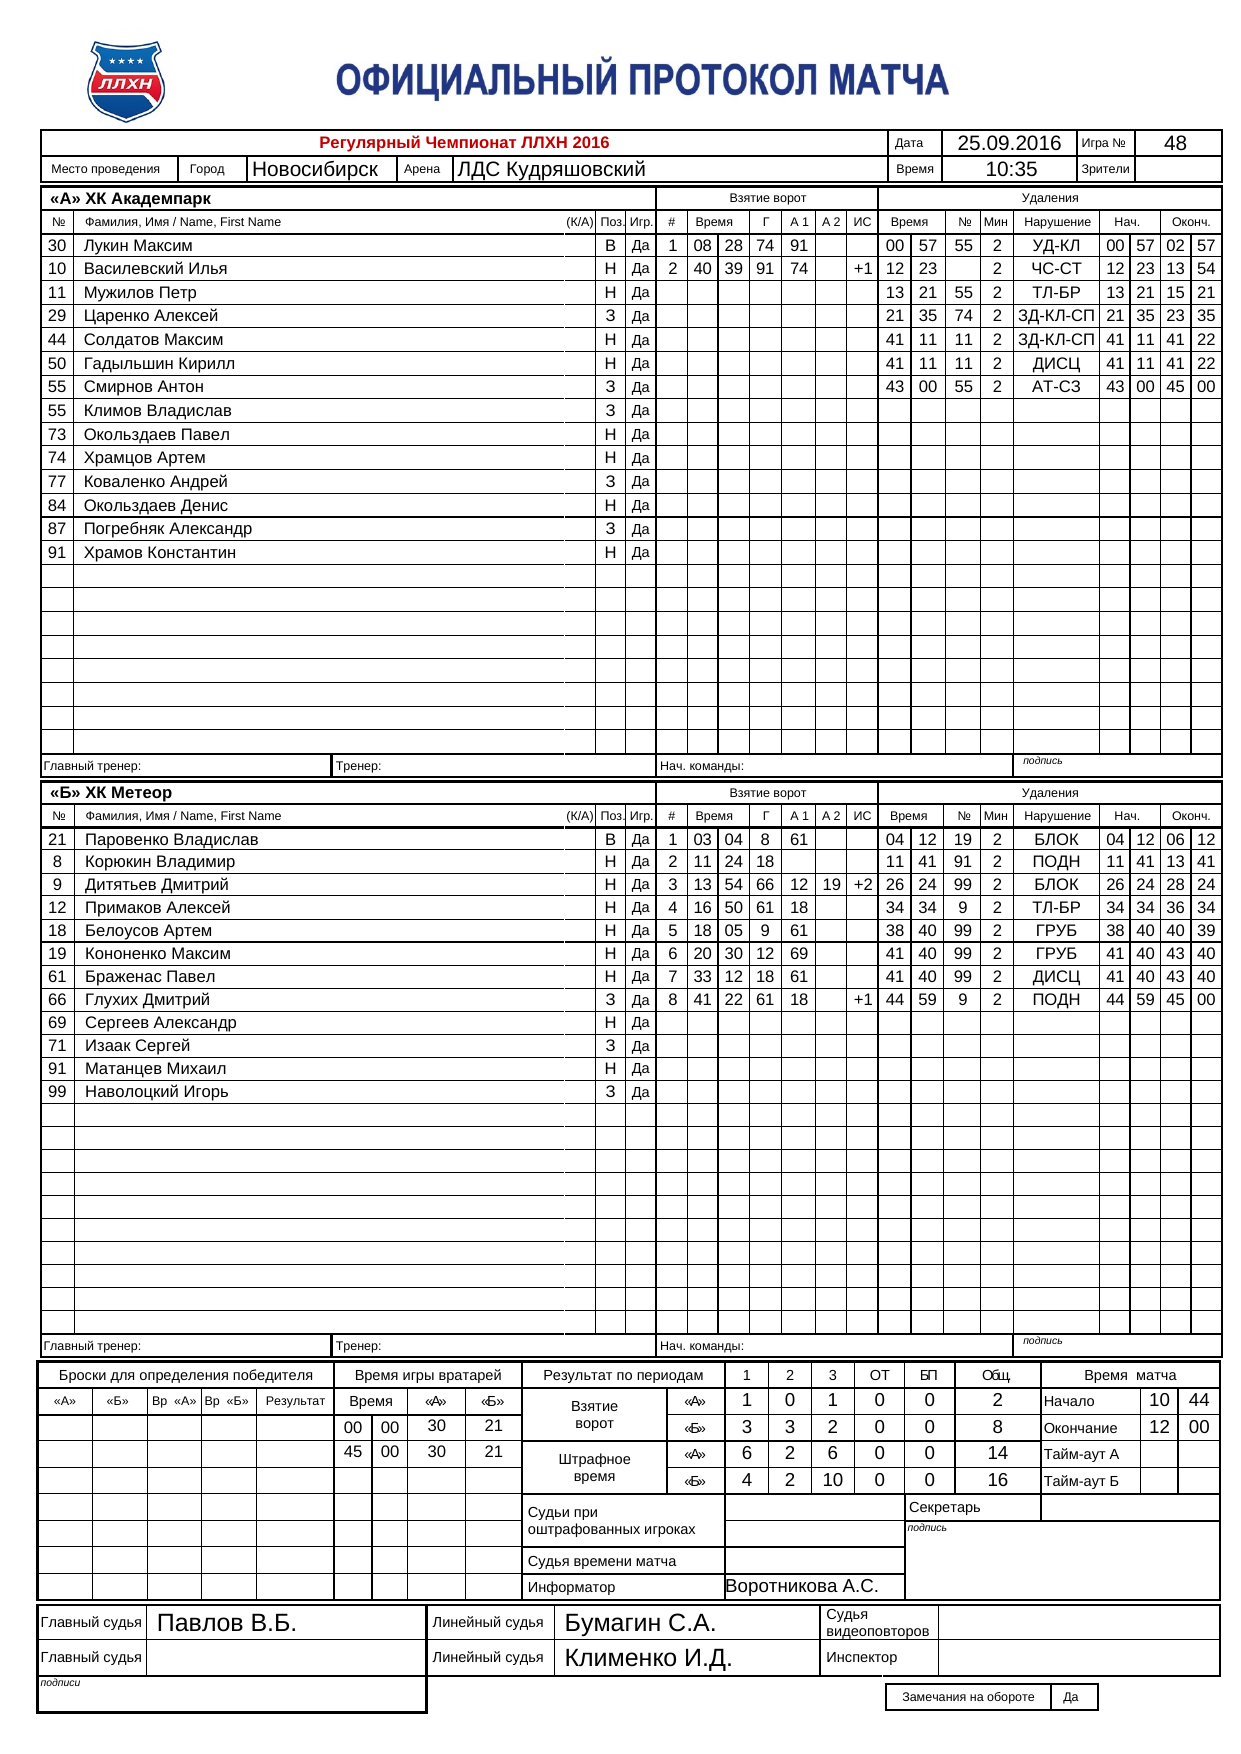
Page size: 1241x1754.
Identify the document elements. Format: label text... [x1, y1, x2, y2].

table_cell [657, 423, 687, 445]
table_cell [816, 1081, 846, 1103]
table_cell [912, 1242, 943, 1264]
table_cell [750, 707, 781, 729]
table_cell 40 [912, 943, 943, 964]
table_cell Да [626, 1035, 655, 1057]
table_cell [1192, 1196, 1221, 1218]
table_cell З [596, 470, 625, 493]
table_cell [816, 1196, 846, 1218]
table_cell [912, 588, 945, 611]
table_cell Линейный судья [428, 1640, 554, 1675]
table_cell 05 [719, 920, 749, 941]
table_cell Да [626, 518, 655, 540]
table_cell [202, 1521, 256, 1546]
table_cell [1100, 1127, 1129, 1149]
table_cell Фамилия, Имя / Name, First Name [74, 211, 565, 233]
table_cell [657, 1150, 687, 1172]
table_cell ПОДН [1014, 989, 1099, 1011]
table_cell [565, 966, 595, 987]
table_cell 04 [879, 829, 910, 849]
table_cell [596, 1219, 625, 1241]
table_cell [657, 1012, 687, 1033]
table_cell [981, 1288, 1013, 1310]
table_cell [719, 1058, 749, 1079]
table_cell [816, 636, 846, 658]
table_cell 7 [657, 966, 687, 987]
table_cell «Б» [668, 1468, 724, 1493]
table_cell [148, 1547, 201, 1573]
table_header Замечания на обороте [887, 1685, 1050, 1709]
table_cell [981, 446, 1013, 469]
table_cell Мин [981, 805, 1013, 826]
table_cell [847, 352, 877, 374]
table_cell [1141, 1468, 1177, 1493]
table_cell [1014, 1173, 1099, 1195]
table_cell 38 [1100, 920, 1129, 941]
table_cell Наволоцкий Игорь [75, 1081, 564, 1103]
table_cell 41 [1100, 352, 1129, 374]
table_cell [782, 1265, 815, 1287]
table_cell [750, 494, 781, 516]
table_cell 2 [981, 874, 1013, 895]
table_cell 8 [956, 1415, 1040, 1440]
table_cell Тренер: [333, 1335, 655, 1356]
table_cell Да [626, 896, 655, 918]
table_cell [1014, 1081, 1099, 1103]
table_cell 11 [912, 328, 945, 351]
table_cell Да [626, 470, 655, 493]
table_cell [981, 1196, 1013, 1218]
table_cell [847, 1150, 877, 1172]
table_cell [816, 1035, 846, 1057]
table_cell Главный судья [39, 1640, 146, 1675]
table_cell [719, 707, 749, 729]
table_cell Взятие ворот [523, 1389, 666, 1440]
table_cell [1161, 541, 1190, 564]
table_cell [75, 1219, 564, 1241]
table_cell [912, 541, 945, 564]
table_cell [981, 636, 1013, 658]
table_cell [847, 659, 877, 682]
table_cell [981, 730, 1013, 753]
table_cell Время [335, 1389, 407, 1413]
table_cell [39, 1468, 92, 1493]
table_cell Да [626, 1081, 655, 1103]
table_cell [148, 1574, 201, 1599]
table_cell [750, 1104, 781, 1126]
table_cell 23 [912, 257, 945, 280]
table_cell [148, 1494, 201, 1520]
table_cell 91 [42, 1058, 74, 1079]
table_cell [750, 683, 781, 706]
table_cell [750, 1219, 781, 1241]
table_cell [74, 707, 564, 729]
table_cell [657, 1311, 687, 1333]
table_cell 35 [1131, 305, 1160, 327]
table_cell Вр «Б» [202, 1389, 256, 1413]
table_cell [944, 1219, 980, 1241]
table_cell [565, 1173, 595, 1195]
table_cell [565, 281, 595, 303]
table_cell 61 [782, 966, 815, 987]
table_cell 91 [42, 541, 73, 564]
table_cell [847, 565, 877, 587]
table_cell Да [626, 305, 655, 327]
table_cell [466, 1468, 521, 1493]
table_cell 0 [905, 1415, 954, 1440]
table_cell [565, 636, 595, 658]
table_cell [750, 423, 781, 445]
table_cell 8 [657, 989, 687, 1011]
table_cell [688, 565, 717, 587]
table_cell Да [626, 281, 655, 303]
table_cell [879, 1265, 910, 1287]
table_cell [596, 659, 625, 682]
table_cell 2 [812, 1415, 854, 1440]
table_cell Инспектор [821, 1640, 938, 1675]
table_cell 16 [956, 1468, 1040, 1493]
table_cell [626, 1127, 655, 1149]
table_cell подписи [39, 1677, 425, 1711]
table_cell 84 [42, 494, 73, 516]
table_cell [1100, 636, 1129, 658]
table_cell [688, 1035, 717, 1057]
table_cell [1192, 1035, 1221, 1057]
table_cell [847, 1311, 877, 1333]
table_cell [1100, 1242, 1129, 1264]
table_cell [879, 541, 910, 564]
table_cell [1100, 730, 1129, 753]
table_cell Арена [398, 157, 452, 181]
table_cell Царенко Алексей [74, 305, 564, 327]
table_cell [1192, 707, 1221, 729]
table_cell 9 [944, 989, 980, 1011]
table_cell [847, 399, 877, 422]
table_cell [750, 1058, 781, 1079]
table_cell В [596, 235, 625, 256]
table_cell А 1 [782, 805, 815, 826]
table_cell [688, 588, 717, 611]
table_cell [750, 1081, 781, 1103]
table_cell [42, 636, 73, 658]
table_header Регулярный Чемпионат ЛЛХН 2016 [42, 131, 887, 155]
table_cell [565, 874, 595, 895]
table_cell [1014, 588, 1099, 611]
table_cell 54 [1192, 257, 1221, 280]
table_cell [626, 1288, 655, 1310]
table_cell [782, 683, 815, 706]
table_cell 24 [719, 850, 749, 872]
table_cell 9 [750, 920, 781, 941]
table_cell 40 [912, 966, 943, 987]
table_cell [1179, 1441, 1219, 1467]
table_cell [1014, 1035, 1099, 1057]
table_cell [42, 730, 73, 753]
table_cell [981, 399, 1013, 422]
table_cell [626, 1219, 655, 1241]
table_cell [816, 612, 846, 634]
table_cell [816, 989, 846, 1011]
table_cell 43 [1100, 376, 1129, 398]
table_cell [626, 683, 655, 706]
table_cell [93, 1547, 147, 1573]
table_cell [847, 1104, 877, 1126]
table_cell БЛОК [1014, 874, 1099, 895]
table_cell [202, 1574, 256, 1599]
table_cell З [596, 1035, 625, 1057]
table_cell [912, 1150, 943, 1172]
table_cell 2 [981, 281, 1013, 303]
table_cell [847, 470, 877, 493]
table_cell [626, 1196, 655, 1218]
table_cell [565, 850, 595, 872]
table_cell 61 [782, 920, 815, 941]
table_cell [626, 1173, 655, 1195]
table_cell 11 [912, 352, 945, 374]
table_cell [719, 518, 749, 540]
table_cell Поз. [596, 211, 625, 233]
table_cell [782, 376, 815, 398]
table_cell [93, 1574, 147, 1599]
table_cell [939, 1640, 1219, 1675]
table_cell [626, 1104, 655, 1126]
table_cell [816, 281, 846, 303]
table_cell [657, 565, 687, 587]
table_cell [1100, 446, 1129, 469]
table_cell [1100, 399, 1129, 422]
table_cell 66 [42, 989, 74, 1011]
table_cell Главный тренер: [42, 1335, 330, 1356]
table_cell [1161, 1196, 1190, 1218]
table_cell ЛДС Кудряшовский [454, 157, 887, 181]
table_cell [726, 1548, 904, 1573]
table_cell № [946, 211, 980, 233]
table_cell 12 [1192, 829, 1221, 849]
table_cell Да [626, 235, 655, 256]
table_cell [565, 470, 595, 493]
table_cell Храмов Константин [74, 541, 564, 564]
table_cell [816, 1265, 846, 1287]
table_cell Нач. команды: [657, 755, 1012, 776]
table_cell 44 [879, 989, 910, 1011]
table_cell Штрафное время [523, 1442, 666, 1493]
table_cell 21 [42, 829, 74, 849]
table_cell [847, 1288, 877, 1310]
table_cell [879, 588, 910, 611]
table_cell [1131, 1035, 1160, 1057]
table_cell [912, 1219, 943, 1241]
table_cell [657, 1196, 687, 1218]
table_header 48 [1136, 131, 1221, 155]
table_cell [816, 659, 846, 682]
table_cell 26 [879, 874, 910, 895]
table_header Удаления [879, 188, 1221, 209]
table_cell [719, 1173, 749, 1195]
table_cell [1014, 659, 1099, 682]
table_cell [408, 1574, 465, 1599]
table_cell № [944, 805, 980, 826]
table_cell [1100, 518, 1129, 540]
table_cell [1192, 659, 1221, 682]
table_cell ЗД-КЛ-СП [1014, 328, 1099, 351]
table_cell Н [596, 1012, 625, 1033]
table_cell [719, 446, 749, 469]
table_cell [847, 235, 877, 256]
table_cell 41 [879, 328, 910, 351]
table_cell [74, 659, 564, 682]
table_cell 2 [657, 850, 687, 872]
table_cell [946, 518, 980, 540]
table_cell 57 [1131, 235, 1160, 256]
table_cell «А» [668, 1389, 724, 1413]
table_cell [657, 1035, 687, 1057]
table_cell [879, 1058, 910, 1079]
table_cell [946, 470, 980, 493]
table_cell 91 [750, 257, 781, 280]
table_cell «А» [408, 1389, 465, 1413]
table_cell [1100, 707, 1129, 729]
table_cell [816, 1219, 846, 1241]
table_cell 61 [42, 966, 74, 987]
table_cell 41 [1100, 943, 1129, 964]
table_cell 8 [42, 850, 74, 872]
table_cell [466, 1574, 521, 1599]
table_cell 1 [657, 829, 687, 849]
table_cell ИС [847, 211, 877, 233]
table_cell 41 [879, 943, 910, 964]
table_cell [847, 829, 877, 849]
table_cell [565, 376, 595, 398]
table_cell [879, 730, 910, 753]
table_cell [1014, 446, 1099, 469]
table_cell [981, 470, 1013, 493]
table_cell # [657, 805, 687, 826]
table_cell [750, 1311, 781, 1333]
table_cell [657, 588, 687, 611]
table_cell 36 [1161, 896, 1190, 918]
table_cell 00 [912, 376, 945, 398]
table_cell 4 [726, 1468, 768, 1493]
table_cell 21 [879, 305, 910, 327]
table_cell [847, 1035, 877, 1057]
table_cell [946, 423, 980, 445]
table_cell [565, 328, 595, 351]
table_cell Гадыльшин Кирилл [74, 352, 564, 374]
table_cell [847, 328, 877, 351]
table_header «А» ХК Академпарк [42, 188, 655, 209]
table_cell [847, 1219, 877, 1241]
table_cell [93, 1441, 147, 1467]
table_cell [688, 494, 717, 516]
table_cell 41 [1100, 328, 1129, 351]
table_cell [981, 1219, 1013, 1241]
table_cell [750, 399, 781, 422]
table_cell 43 [1161, 943, 1190, 964]
table_cell [1131, 541, 1160, 564]
table_cell [912, 707, 945, 729]
table_cell [719, 376, 749, 398]
table_cell [981, 1058, 1013, 1079]
table_cell [1131, 730, 1160, 753]
table_cell [565, 1012, 595, 1033]
table_cell [782, 565, 815, 587]
table_cell [847, 683, 877, 706]
table_cell [816, 565, 846, 587]
table_cell «А» [39, 1389, 92, 1413]
table_cell [879, 446, 910, 469]
table_cell [750, 659, 781, 682]
table_cell 74 [750, 235, 781, 256]
table_cell [596, 565, 625, 587]
table_cell 2 [981, 943, 1013, 964]
table_cell [75, 1311, 564, 1333]
table_cell [1192, 588, 1221, 611]
table_cell [912, 683, 945, 706]
table_cell [39, 1521, 92, 1546]
table_cell [1131, 446, 1160, 469]
table_cell [565, 730, 595, 753]
table_cell [1014, 636, 1099, 658]
table_cell 2 [981, 896, 1013, 918]
table_cell 08 [688, 235, 717, 256]
table_cell [782, 1311, 815, 1333]
table_cell [879, 470, 910, 493]
table_cell [1192, 470, 1221, 493]
table_cell [981, 683, 1013, 706]
table_cell [565, 1104, 595, 1126]
table_cell [912, 565, 945, 587]
table_cell [1100, 683, 1129, 706]
table_cell [944, 1012, 980, 1033]
picture [5, 28, 1179, 129]
table_cell [782, 1035, 815, 1057]
table_cell [565, 1242, 595, 1264]
table_cell Время [889, 157, 941, 181]
table_cell подпись [1014, 1335, 1221, 1356]
table_cell 57 [912, 235, 945, 256]
table_cell [1014, 1288, 1099, 1310]
table_cell [93, 1494, 147, 1520]
table_cell Да [626, 1012, 655, 1033]
table_cell [750, 541, 781, 564]
table_cell 18 [42, 920, 74, 941]
table_cell 04 [1100, 829, 1129, 849]
table_cell Нач. команды: [657, 1335, 1012, 1356]
table_cell [1131, 399, 1160, 422]
table_cell [981, 659, 1013, 682]
table_cell 91 [944, 850, 980, 872]
table_cell [1100, 659, 1129, 682]
table_cell [847, 1081, 877, 1103]
table_cell [657, 612, 687, 634]
table_cell Судьи при оштрафованных игроках [523, 1495, 724, 1546]
table_cell [657, 1288, 687, 1310]
table_cell [1192, 612, 1221, 634]
table_cell 34 [912, 896, 943, 918]
table_cell [1100, 494, 1129, 516]
table_cell [946, 541, 980, 564]
table_cell 6 [726, 1442, 768, 1467]
table_cell [912, 446, 945, 469]
table_cell Н [596, 1058, 625, 1079]
table_cell [750, 588, 781, 611]
table_cell З [596, 399, 625, 422]
table_cell [816, 1012, 846, 1033]
table_header Дата [889, 131, 941, 155]
table_cell [688, 1242, 717, 1264]
table_cell [1131, 1196, 1160, 1218]
table_cell [626, 1265, 655, 1287]
table_cell 41 [1161, 328, 1190, 351]
table_cell [1161, 730, 1190, 753]
table_cell [719, 1035, 749, 1057]
table_cell [944, 1311, 980, 1333]
table_cell Да [626, 541, 655, 564]
table_cell [782, 1242, 815, 1264]
table_cell [1014, 683, 1099, 706]
table_cell [335, 1574, 371, 1599]
table_cell 6 [657, 943, 687, 964]
table_cell [946, 707, 980, 729]
table_cell [944, 1173, 980, 1195]
table_cell [626, 707, 655, 729]
table_cell [879, 707, 910, 729]
table_cell [782, 659, 815, 682]
table_cell [912, 494, 945, 516]
table_cell [42, 1311, 74, 1333]
table_cell 28 [1161, 874, 1190, 895]
table_cell 18 [688, 920, 717, 941]
table_cell 0 [905, 1468, 954, 1493]
table_cell [596, 707, 625, 729]
table_cell [1141, 1441, 1177, 1467]
table_cell [565, 989, 595, 1011]
table_cell [565, 1196, 595, 1218]
table_cell Да [626, 966, 655, 987]
table_cell [944, 1081, 980, 1103]
table_cell [782, 1127, 815, 1149]
table_cell [657, 494, 687, 516]
table_cell [816, 1127, 846, 1149]
table_cell Информатор [523, 1575, 724, 1599]
table_cell [657, 636, 687, 658]
table_cell [1161, 446, 1190, 469]
table_cell 99 [944, 920, 980, 941]
table_cell 18 [750, 850, 781, 872]
table_cell [946, 730, 980, 753]
table_cell [75, 1242, 564, 1264]
table_cell [944, 1035, 980, 1057]
table_cell 69 [42, 1012, 74, 1033]
table_cell Воротникова А.С. [726, 1575, 904, 1599]
table_cell [719, 659, 749, 682]
table_cell Мужилов Петр [74, 281, 564, 303]
table_cell [1161, 470, 1190, 493]
table_cell [565, 305, 595, 327]
table_header БП [905, 1363, 954, 1387]
table_cell [688, 352, 717, 374]
table_header Результат по периодам [523, 1363, 724, 1387]
table_cell Линейный судья [428, 1606, 554, 1639]
table_cell [912, 1173, 943, 1195]
table_cell [1042, 1495, 1219, 1520]
table_cell 2 [769, 1468, 811, 1493]
table_cell 12 [782, 874, 815, 895]
table_cell № [42, 211, 73, 233]
table_cell 71 [42, 1035, 74, 1057]
table_cell 30 [42, 235, 73, 256]
table_cell [565, 446, 595, 469]
table_cell [719, 423, 749, 445]
table_cell 8 [750, 829, 781, 849]
table_cell 50 [719, 896, 749, 918]
table_cell [750, 352, 781, 374]
table_cell [719, 281, 749, 303]
table_cell [750, 612, 781, 634]
table_cell [719, 588, 749, 611]
table_cell [1131, 612, 1160, 634]
table_cell [981, 565, 1013, 587]
table_cell [912, 1104, 943, 1126]
table_cell 18 [782, 989, 815, 1011]
table_cell [879, 565, 910, 587]
table_cell [719, 305, 749, 327]
table_cell [657, 541, 687, 564]
table_cell [1131, 1081, 1160, 1103]
table_cell [816, 423, 846, 445]
table_cell [688, 446, 717, 469]
table_cell [719, 1242, 749, 1264]
table_cell [688, 1058, 717, 1079]
table_cell [373, 1494, 407, 1520]
table_cell [42, 565, 73, 587]
table_cell Игр. [626, 805, 655, 826]
table_cell 22 [719, 989, 749, 1011]
table_cell [688, 470, 717, 493]
table_cell 10 [42, 257, 73, 280]
table_cell [1192, 1265, 1221, 1287]
table_cell 2 [981, 850, 1013, 872]
table_cell [1192, 399, 1221, 422]
table_cell [93, 1468, 147, 1493]
table_cell [847, 636, 877, 658]
table_cell Да [626, 874, 655, 895]
table_cell [750, 1150, 781, 1172]
table_cell 41 [912, 850, 943, 872]
table_cell [946, 659, 980, 682]
table_cell [202, 1416, 256, 1440]
table_cell 21 [1100, 305, 1129, 327]
table_cell Н [596, 328, 625, 351]
table_cell [726, 1521, 904, 1546]
table_cell [847, 1265, 877, 1287]
table_cell [1161, 1104, 1190, 1126]
table_cell 30 [408, 1416, 465, 1440]
table_cell [981, 707, 1013, 729]
table_cell 74 [782, 257, 815, 280]
table_cell 41 [688, 989, 717, 1011]
table_cell [688, 1311, 717, 1333]
table_cell [816, 707, 846, 729]
table_cell [42, 659, 73, 682]
table_cell 40 [912, 920, 943, 941]
table_cell [1161, 494, 1190, 516]
table_cell 02 [1161, 235, 1190, 256]
table_cell Тайм-аут Б [1042, 1468, 1140, 1493]
table_cell [42, 1196, 74, 1218]
table_cell [879, 1127, 910, 1149]
table_cell 41 [1192, 850, 1221, 872]
table_cell [1014, 399, 1099, 422]
table_cell Оконч. [1161, 211, 1221, 233]
table_cell 21 [1192, 281, 1221, 303]
table_cell [1192, 1104, 1221, 1126]
table_cell [408, 1468, 465, 1493]
table_cell [750, 730, 781, 753]
table_cell 3 [726, 1415, 768, 1440]
table_cell [912, 1288, 943, 1310]
table_cell 45 [335, 1441, 371, 1467]
table_cell Г [750, 211, 781, 233]
table_cell 2 [981, 257, 1013, 280]
table_cell 40 [1192, 943, 1221, 964]
table_cell [750, 1035, 781, 1057]
table_cell 39 [719, 257, 749, 280]
table_cell Время [688, 211, 749, 233]
table_cell Да [626, 943, 655, 964]
table_cell [816, 943, 846, 964]
table_cell А 2 [816, 211, 846, 233]
table_cell [944, 1127, 980, 1149]
table_cell Н [596, 896, 625, 918]
table_cell [847, 1173, 877, 1195]
table_cell Тренер: [333, 755, 655, 776]
table_cell Место проведения [42, 157, 177, 181]
table_cell 41 [879, 352, 910, 374]
table_cell Нач. [1100, 211, 1160, 233]
table_cell [565, 565, 595, 587]
table_cell [1131, 1265, 1160, 1287]
table_cell [847, 920, 877, 941]
table_cell [719, 1196, 749, 1218]
table_cell Секретарь [906, 1495, 1040, 1520]
table_cell 57 [1192, 235, 1221, 256]
table_cell 19 [816, 874, 846, 895]
table_cell [688, 1173, 717, 1195]
table_cell 15 [1161, 281, 1190, 303]
table_cell [912, 423, 945, 445]
table_cell [1014, 612, 1099, 634]
table_cell [944, 1196, 980, 1218]
table_cell [1131, 707, 1160, 729]
table_cell [596, 1150, 625, 1172]
table_cell [1161, 1311, 1190, 1333]
table_cell Зрители [1078, 157, 1134, 181]
table_cell [719, 1104, 749, 1126]
table_cell 28 [719, 235, 749, 256]
table_cell [1100, 1265, 1129, 1287]
table_cell [847, 966, 877, 987]
table_cell [657, 1058, 687, 1079]
table_cell 14 [956, 1442, 1040, 1467]
table_cell [688, 730, 717, 753]
table_cell ЗД-КЛ-СП [1014, 305, 1099, 327]
table_cell [944, 1288, 980, 1310]
table_cell [816, 446, 846, 469]
table_cell [1100, 1173, 1129, 1195]
table_cell [1161, 518, 1190, 540]
table_cell [257, 1547, 333, 1573]
table_cell [565, 683, 595, 706]
table_cell [1161, 1242, 1190, 1264]
table_cell 18 [782, 896, 815, 918]
table_cell [1192, 683, 1221, 706]
table_cell [1100, 423, 1129, 445]
table_cell 99 [944, 943, 980, 964]
table_cell Главный судья [39, 1606, 146, 1639]
table_cell [466, 1494, 521, 1520]
table_cell [750, 446, 781, 469]
table_cell 2 [981, 829, 1013, 849]
table_cell Да [626, 829, 655, 849]
table_cell 19 [944, 829, 980, 849]
table_cell [657, 730, 687, 753]
table_cell 45 [1161, 376, 1190, 398]
table_cell [816, 1150, 846, 1172]
table_cell [816, 683, 846, 706]
table_cell [912, 1058, 943, 1079]
table_cell [750, 565, 781, 587]
table_cell [719, 494, 749, 516]
table_cell [719, 1265, 749, 1287]
table_cell 20 [688, 943, 717, 964]
table_cell 1 [657, 235, 687, 256]
table_cell 10 [1141, 1389, 1177, 1413]
table_cell 24 [1131, 874, 1160, 895]
table_header Да [1052, 1685, 1097, 1709]
table_cell «А» [668, 1442, 724, 1467]
table_cell 3 [769, 1415, 811, 1440]
table_cell [879, 612, 910, 634]
table_cell [816, 352, 846, 374]
table_cell [626, 565, 655, 587]
table_cell З [596, 1081, 625, 1103]
table_cell 00 [1192, 989, 1221, 1011]
table_cell [782, 352, 815, 374]
table_cell [565, 896, 595, 918]
table_cell [816, 494, 846, 516]
table_cell 2 [981, 305, 1013, 327]
table_cell [626, 659, 655, 682]
table_cell [39, 1574, 92, 1599]
table_cell 11 [688, 850, 717, 872]
table_cell Новосибирск [248, 157, 396, 181]
table_cell [257, 1416, 333, 1440]
table_cell [1014, 518, 1099, 540]
table_cell [565, 1265, 595, 1287]
table_cell [1192, 730, 1221, 753]
table_cell Да [626, 376, 655, 398]
table_cell 74 [946, 305, 980, 327]
table_cell ДИСЦ [1014, 352, 1099, 374]
table_cell [657, 1081, 687, 1103]
table_cell 2 [981, 235, 1013, 256]
table_cell подпись [906, 1522, 1219, 1599]
table_cell [946, 612, 980, 634]
table_cell [1100, 1311, 1129, 1333]
table_cell 35 [1192, 305, 1221, 327]
table_header Удаления [879, 783, 1221, 803]
table_cell [750, 1173, 781, 1195]
table_cell 44 [1100, 989, 1129, 1011]
table_cell 41 [1100, 966, 1129, 987]
table_cell [782, 1081, 815, 1103]
table_cell [408, 1547, 465, 1573]
table_cell [596, 1196, 625, 1218]
table_cell [75, 1173, 564, 1195]
table_cell 18 [750, 966, 781, 987]
table_cell 99 [944, 874, 980, 895]
table_cell 29 [42, 305, 73, 327]
table_cell [39, 1416, 92, 1440]
table_cell (К/А) [565, 805, 595, 826]
table_cell 9 [944, 896, 980, 918]
table_cell 61 [750, 896, 781, 918]
table_cell [1161, 1127, 1190, 1149]
table_cell Мин [981, 211, 1013, 233]
table_cell 34 [1192, 896, 1221, 918]
table_cell 11 [946, 328, 980, 351]
table_cell [879, 1104, 910, 1126]
table_cell # [657, 211, 687, 233]
table_cell +1 [847, 989, 877, 1011]
table_cell [1100, 1104, 1129, 1126]
table_cell [944, 1104, 980, 1126]
table_cell [596, 1173, 625, 1195]
table_cell [75, 1150, 564, 1172]
table_cell З [596, 518, 625, 540]
table_cell [912, 1311, 943, 1333]
table_cell [1161, 1150, 1190, 1172]
table_cell [1131, 423, 1160, 445]
table_cell 12 [42, 896, 74, 918]
table_cell [879, 683, 910, 706]
table_cell [657, 1242, 687, 1264]
table_cell 34 [1131, 896, 1160, 918]
table_cell [74, 612, 564, 634]
table_cell [688, 328, 717, 351]
table_cell 12 [912, 829, 943, 849]
table_cell Погребняк Александр [74, 518, 564, 540]
table_cell [879, 1012, 910, 1033]
table_cell 04 [719, 829, 749, 849]
table_cell 66 [750, 874, 781, 895]
table_cell Нарушение [1014, 211, 1099, 233]
table_cell [565, 659, 595, 682]
table_header 1 [726, 1363, 768, 1387]
table_cell [1131, 494, 1160, 516]
table_cell [1014, 730, 1099, 753]
table_cell [912, 1081, 943, 1103]
table_cell Да [626, 850, 655, 872]
table_cell 44 [1179, 1389, 1219, 1413]
table_cell [782, 588, 815, 611]
table_cell Храмцов Артем [74, 446, 564, 469]
table_cell [847, 1012, 877, 1033]
table_cell [719, 470, 749, 493]
table_cell [688, 541, 717, 564]
table_cell Да [626, 399, 655, 422]
table_cell [750, 376, 781, 398]
table_cell [688, 1127, 717, 1149]
table_cell [816, 1288, 846, 1310]
table_cell [657, 518, 687, 540]
table_cell 13 [1161, 850, 1190, 872]
table_cell [726, 1495, 904, 1520]
table_cell [944, 1058, 980, 1079]
table_cell [257, 1468, 333, 1493]
table_cell [912, 1127, 943, 1149]
table_cell [596, 683, 625, 706]
table_cell Нарушение [1014, 805, 1099, 826]
table_cell Да [626, 494, 655, 516]
table_cell Бумагин С.А. [555, 1606, 819, 1639]
table_cell [596, 730, 625, 753]
table_cell [883, 1677, 1220, 1681]
table_cell [335, 1547, 371, 1573]
table_cell [782, 281, 815, 303]
table_cell [565, 1081, 595, 1103]
table_cell [1131, 636, 1160, 658]
table_cell [565, 920, 595, 941]
table_cell [1014, 1265, 1099, 1287]
table_cell [1161, 1219, 1190, 1241]
table_cell 54 [719, 874, 749, 895]
table_cell 2 [981, 376, 1013, 398]
table_cell [1192, 541, 1221, 564]
table_cell 2 [981, 989, 1013, 1011]
table_cell Н [596, 281, 625, 303]
table_cell [782, 470, 815, 493]
table_cell [1131, 588, 1160, 611]
table_cell [596, 636, 625, 658]
table_cell В [596, 829, 625, 849]
table_cell 22 [1192, 352, 1221, 374]
table_cell Нач. [1100, 805, 1160, 826]
table_cell 21 [466, 1441, 521, 1467]
table_cell [1014, 1150, 1099, 1172]
table_cell 55 [946, 281, 980, 303]
table_cell Климов Владислав [74, 399, 564, 422]
table_cell [879, 1242, 910, 1264]
table_cell 10 [812, 1468, 854, 1493]
table_cell 3 [657, 874, 687, 895]
table_cell ГРУБ [1014, 943, 1099, 964]
table_cell [565, 518, 595, 540]
table_cell Клименко И.Д. [555, 1640, 819, 1675]
table_cell [912, 1012, 943, 1033]
table_cell 16 [688, 896, 717, 918]
table_cell [688, 281, 717, 303]
table_cell 06 [1161, 829, 1190, 849]
table_cell [912, 399, 945, 422]
table_cell [981, 1265, 1013, 1287]
table_cell АТ-СЗ [1014, 376, 1099, 398]
table_cell [42, 1104, 74, 1126]
table_cell 30 [719, 943, 749, 964]
table_cell [782, 1196, 815, 1218]
table_cell [565, 541, 595, 564]
table_cell [39, 1494, 92, 1520]
table_cell 12 [750, 943, 781, 964]
table_cell [946, 588, 980, 611]
table_cell [1014, 1219, 1099, 1241]
table_cell [1161, 423, 1190, 445]
table_cell [626, 730, 655, 753]
table_cell 00 [879, 235, 910, 256]
table_cell [782, 612, 815, 634]
table_cell [657, 446, 687, 469]
table_cell [1014, 707, 1099, 729]
table_cell [202, 1468, 256, 1493]
table_cell [1014, 1058, 1099, 1079]
table_cell 5 [657, 920, 687, 941]
table_cell Лукин Максим [74, 235, 564, 256]
table_cell [565, 352, 595, 374]
table_cell [1014, 423, 1099, 445]
table_cell [719, 565, 749, 587]
table_cell [626, 1242, 655, 1264]
table_cell [912, 612, 945, 634]
table_cell 40 [688, 257, 717, 280]
table_cell [847, 281, 877, 303]
table_cell [1131, 1173, 1160, 1195]
table_cell [879, 399, 910, 422]
table_cell 40 [1131, 966, 1160, 987]
table_cell [1100, 1196, 1129, 1218]
table_cell [946, 565, 980, 587]
table_cell Н [596, 352, 625, 374]
table_cell [565, 943, 595, 964]
table_cell [565, 1127, 595, 1149]
table_cell [1131, 659, 1160, 682]
table_cell Коваленко Андрей [74, 470, 564, 493]
table_cell [719, 1127, 749, 1149]
table_cell [1192, 1288, 1221, 1310]
table_cell Да [626, 920, 655, 941]
table_cell [466, 1547, 521, 1573]
table_cell [1161, 565, 1190, 587]
table_cell 99 [944, 966, 980, 987]
table_cell 26 [1100, 874, 1129, 895]
table_cell [719, 1219, 749, 1241]
table_cell [847, 612, 877, 634]
table_cell [847, 1058, 877, 1079]
table_cell ЧС-СТ [1014, 257, 1099, 280]
table_cell 0 [769, 1389, 811, 1413]
table_cell 2 [956, 1389, 1040, 1413]
table_cell [74, 636, 564, 658]
table_cell [1014, 541, 1099, 564]
table_cell 0 [855, 1468, 904, 1493]
table_cell [1131, 518, 1160, 540]
table_cell [1192, 423, 1221, 445]
table_cell [75, 1196, 564, 1218]
table_cell 55 [42, 376, 73, 398]
table_cell [847, 446, 877, 469]
table_cell [688, 1012, 717, 1033]
table_cell [847, 896, 877, 918]
table_cell [719, 683, 749, 706]
table_cell [565, 1288, 595, 1310]
table_cell [373, 1547, 407, 1573]
table_cell [847, 518, 877, 540]
table_cell [816, 305, 846, 327]
table_cell Время [879, 805, 943, 826]
table_cell [1192, 1242, 1221, 1264]
table_cell [373, 1468, 407, 1493]
table_cell Солдатов Максим [74, 328, 564, 351]
table_cell 1 [812, 1389, 854, 1413]
table_cell [981, 1150, 1013, 1172]
table_cell [257, 1574, 333, 1599]
table_cell З [596, 989, 625, 1011]
table_cell 41 [1161, 352, 1190, 374]
table_cell [565, 257, 595, 280]
table_cell [565, 612, 595, 634]
table_cell [879, 1081, 910, 1103]
table_cell [657, 352, 687, 374]
table_cell [1192, 1127, 1221, 1149]
table_cell Поз. [596, 805, 625, 826]
table_cell [816, 850, 846, 872]
table_cell 00 [373, 1441, 407, 1467]
table_cell [1131, 683, 1160, 706]
table_cell [148, 1521, 201, 1546]
table_cell [1099, 1682, 1220, 1711]
table_cell [1100, 1219, 1129, 1241]
table_cell 0 [905, 1442, 954, 1467]
table_cell [912, 659, 945, 682]
table_cell 2 [981, 966, 1013, 987]
table_cell З [596, 376, 625, 398]
table_cell [782, 423, 815, 445]
table_cell [74, 730, 564, 753]
table_cell [42, 1219, 74, 1241]
table_cell [879, 1288, 910, 1310]
table_cell [93, 1521, 147, 1546]
table_cell 10:35 [943, 157, 1076, 181]
table_cell Да [626, 989, 655, 1011]
table_cell [335, 1468, 371, 1493]
table_cell [565, 423, 595, 445]
table_cell [74, 683, 564, 706]
table_cell [428, 1677, 882, 1711]
table_cell [1014, 1012, 1099, 1033]
table_cell [879, 1150, 910, 1172]
table_cell [816, 730, 846, 753]
table_cell [688, 1265, 717, 1287]
table_cell Начало [1042, 1389, 1140, 1413]
table_cell [657, 399, 687, 422]
table_cell 23 [1161, 305, 1190, 327]
table_cell [1161, 636, 1190, 658]
table_cell 50 [42, 352, 73, 374]
table_cell [596, 1288, 625, 1310]
table_cell 9 [42, 874, 74, 895]
table_cell Н [596, 541, 625, 564]
table_cell [39, 1547, 92, 1573]
table_cell [39, 1441, 92, 1467]
table_cell [946, 494, 980, 516]
table_cell Н [596, 943, 625, 964]
table_cell [981, 1104, 1013, 1126]
table_cell 0 [905, 1389, 954, 1413]
table_cell [1192, 1173, 1221, 1195]
table_cell [1131, 1311, 1160, 1333]
table_cell [42, 683, 73, 706]
table_cell [912, 1196, 943, 1218]
table_cell [1192, 636, 1221, 658]
table_cell Н [596, 850, 625, 872]
table_cell [626, 612, 655, 634]
table_cell Город [179, 157, 246, 181]
table_cell [1131, 1219, 1160, 1241]
table_cell Браженас Павел [75, 966, 564, 987]
table_cell [1100, 541, 1129, 564]
table_cell [1192, 1219, 1221, 1241]
table_cell 4 [657, 896, 687, 918]
table_cell [816, 1104, 846, 1126]
table_cell [719, 1288, 749, 1310]
table_cell [565, 588, 595, 611]
table_cell [719, 328, 749, 351]
table_cell Василевский Илья [74, 257, 564, 280]
table_cell [688, 399, 717, 422]
table_header Взятие ворот [657, 783, 877, 803]
table_cell 11 [879, 850, 910, 872]
table_cell [1161, 1173, 1190, 1195]
table_cell БЛОК [1014, 829, 1099, 849]
table_cell [626, 588, 655, 611]
table_cell подпись [1014, 755, 1221, 776]
table_cell [657, 281, 687, 303]
table_cell [1192, 1081, 1221, 1103]
table_cell 13 [1100, 281, 1129, 303]
table_cell [596, 1104, 625, 1126]
table_cell 43 [1161, 966, 1190, 987]
table_cell 0 [855, 1389, 904, 1413]
table_cell Сергеев Александр [75, 1012, 564, 1033]
table_cell [782, 494, 815, 516]
table_cell [1100, 1035, 1129, 1057]
table_cell [1161, 1035, 1190, 1057]
table_cell [657, 1219, 687, 1241]
table_cell [596, 1127, 625, 1149]
table_cell [373, 1521, 407, 1546]
table_cell [688, 1196, 717, 1218]
table_cell 55 [946, 376, 980, 398]
table_cell [981, 1127, 1013, 1149]
table_cell [719, 541, 749, 564]
table_cell [816, 1311, 846, 1333]
table_cell [1192, 1058, 1221, 1079]
table_cell [1131, 1288, 1160, 1310]
table_cell [847, 1196, 877, 1218]
table_cell 00 [335, 1416, 371, 1440]
table_cell [565, 235, 595, 256]
table_cell 0 [855, 1415, 904, 1440]
table_cell Дитятьев Дмитрий [75, 874, 564, 895]
table_cell [946, 257, 980, 280]
table_cell [1100, 612, 1129, 634]
table_cell [688, 683, 717, 706]
table_cell [782, 1173, 815, 1195]
table_cell [688, 1081, 717, 1103]
table_cell № [42, 805, 74, 826]
table_cell [879, 1173, 910, 1195]
table_cell [42, 1150, 74, 1172]
table_cell [688, 376, 717, 398]
table_cell [1136, 157, 1221, 181]
table_cell Паровенко Владислав [75, 829, 564, 849]
table_cell 40 [1131, 920, 1160, 941]
table_cell ТЛ-БР [1014, 896, 1099, 918]
table_cell 55 [946, 235, 980, 256]
table_cell [373, 1574, 407, 1599]
table_cell Изаак Сергей [75, 1035, 564, 1057]
table_cell [719, 1311, 749, 1333]
table_cell Глухих Дмитрий [75, 989, 564, 1011]
table_cell [847, 1242, 877, 1264]
table_cell [847, 588, 877, 611]
table_cell Матанцев Михаил [75, 1058, 564, 1079]
table_cell [847, 943, 877, 964]
table_cell Время [688, 805, 749, 826]
table_cell [1014, 1311, 1099, 1333]
table_cell [408, 1521, 465, 1546]
table_header Игра № [1078, 131, 1134, 155]
table_cell 00 [373, 1416, 407, 1440]
table_cell Время [879, 211, 945, 233]
table_cell Вр «А» [148, 1389, 201, 1413]
table_cell [782, 305, 815, 327]
table_cell 13 [688, 874, 717, 895]
table_cell 6 [812, 1442, 854, 1467]
table_cell [1100, 1150, 1129, 1172]
table_cell [1179, 1468, 1219, 1493]
table_cell [847, 1127, 877, 1149]
table_cell 33 [688, 966, 717, 987]
table_cell 12 [1141, 1415, 1177, 1440]
table_header «Б» ХК Метеор [42, 783, 655, 803]
table_cell +1 [847, 257, 877, 280]
table_cell [782, 707, 815, 729]
table_cell 12 [719, 966, 749, 987]
table_cell [750, 328, 781, 351]
table_cell [981, 1012, 1013, 1033]
table_cell [1161, 707, 1190, 729]
table_cell Окольздаев Павел [74, 423, 564, 445]
table_cell Да [626, 1058, 655, 1079]
table_cell Судья видеоповторов [821, 1606, 938, 1639]
table_cell 03 [688, 829, 717, 849]
table_cell [816, 920, 846, 941]
table_cell 11 [1131, 352, 1160, 374]
table_cell [257, 1521, 333, 1546]
table_cell [596, 1311, 625, 1333]
table_cell [1014, 1242, 1099, 1264]
table_cell [782, 1288, 815, 1310]
table_cell [688, 305, 717, 327]
table_cell [1100, 1081, 1129, 1103]
table_cell [657, 470, 687, 493]
table_cell [1161, 588, 1190, 611]
table_cell 11 [42, 281, 73, 303]
table_cell [688, 1150, 717, 1172]
table_cell Да [626, 257, 655, 280]
table_cell [1100, 1012, 1129, 1033]
table_cell [1100, 470, 1129, 493]
table_cell [657, 683, 687, 706]
table_cell 87 [42, 518, 73, 540]
table_cell [719, 730, 749, 753]
table_cell [42, 612, 73, 634]
table_cell ИС [847, 805, 877, 826]
table_cell 13 [879, 281, 910, 303]
table_cell [657, 305, 687, 327]
table_cell [257, 1441, 333, 1467]
table_cell 1 [726, 1389, 768, 1413]
table_cell [847, 850, 877, 872]
table_cell [596, 588, 625, 611]
table_cell [719, 399, 749, 422]
table_cell Н [596, 874, 625, 895]
table_cell [782, 399, 815, 422]
table_cell ГРУБ [1014, 920, 1099, 941]
table_cell Тайм-аут А [1042, 1441, 1140, 1467]
table_cell [981, 1311, 1013, 1333]
table_cell [1161, 1081, 1190, 1103]
table_cell [42, 1288, 74, 1310]
table_cell Н [596, 446, 625, 469]
table_cell [944, 1265, 980, 1287]
table_cell [939, 1606, 1219, 1639]
table_cell [1192, 1150, 1221, 1172]
table_cell [565, 1150, 595, 1172]
table_cell 61 [750, 989, 781, 1011]
table_cell [946, 683, 980, 706]
table_cell 11 [1131, 328, 1160, 351]
table_cell [335, 1521, 371, 1546]
table_cell [1161, 399, 1190, 422]
table_cell 38 [879, 920, 910, 941]
table_cell [816, 399, 846, 422]
table_cell 21 [466, 1416, 521, 1440]
table_cell 2 [657, 257, 687, 280]
table_cell [1192, 518, 1221, 540]
table_cell [335, 1494, 371, 1520]
table_cell 11 [1100, 850, 1129, 872]
table_cell [688, 1219, 717, 1241]
table_cell [782, 730, 815, 753]
table_cell Корюкин Владимир [75, 850, 564, 872]
table_cell [912, 470, 945, 493]
table_cell [750, 636, 781, 658]
table_cell [912, 1035, 943, 1057]
table_cell [782, 850, 815, 872]
table_cell [148, 1468, 201, 1493]
table_cell [74, 565, 564, 587]
table_cell [847, 376, 877, 398]
table_cell [42, 1265, 74, 1287]
table_cell [816, 235, 846, 256]
table_cell [750, 1242, 781, 1264]
table_cell [657, 1265, 687, 1287]
table_cell [75, 1127, 564, 1149]
table_cell Фамилия, Имя / Name, First Name [75, 805, 565, 826]
table_cell 59 [912, 989, 943, 1011]
table_cell Результат [257, 1389, 333, 1413]
table_cell [719, 1150, 749, 1172]
table_cell [688, 423, 717, 445]
table_cell [912, 518, 945, 540]
table_cell [944, 1150, 980, 1172]
table_cell [981, 494, 1013, 516]
table_cell 45 [1161, 989, 1190, 1011]
table_cell [946, 636, 980, 658]
table_cell [657, 376, 687, 398]
table_cell [1131, 565, 1160, 587]
table_cell 40 [1161, 920, 1190, 941]
table_cell [75, 1104, 564, 1126]
table_cell [879, 1219, 910, 1241]
table_cell 00 [1179, 1415, 1219, 1440]
table_cell [782, 1104, 815, 1126]
table_cell [816, 541, 846, 564]
table_cell [1014, 565, 1099, 587]
table_cell [816, 588, 846, 611]
table_cell Н [596, 494, 625, 516]
table_cell Павлов В.Б. [147, 1606, 425, 1639]
table_cell Судья времени матча [523, 1548, 724, 1573]
table_cell [847, 730, 877, 753]
table_cell [202, 1547, 256, 1573]
table_cell [42, 1242, 74, 1264]
table_header Броски для определения победителя [39, 1363, 333, 1387]
table_cell 40 [1192, 966, 1221, 987]
table_cell Да [626, 446, 655, 469]
table_cell [75, 1288, 564, 1310]
table_cell 00 [1100, 235, 1129, 256]
table_cell [782, 328, 815, 351]
table_cell [847, 494, 877, 516]
table_cell Г [750, 805, 781, 826]
table_cell [750, 518, 781, 540]
table_cell [946, 399, 980, 422]
table_cell 73 [42, 423, 73, 445]
table_cell 00 [1131, 376, 1160, 398]
table_cell Да [626, 328, 655, 351]
table_cell А 2 [816, 805, 846, 826]
table_cell [879, 1196, 910, 1218]
table_cell 40 [1131, 943, 1160, 964]
table_cell [688, 1104, 717, 1126]
table_cell [1100, 1058, 1129, 1079]
table_cell [750, 281, 781, 303]
table_cell 55 [42, 399, 73, 422]
table_cell [782, 541, 815, 564]
table_cell [750, 1288, 781, 1310]
table_cell [879, 494, 910, 516]
table_cell [981, 1081, 1013, 1103]
table_cell [1014, 1104, 1099, 1126]
table_cell [1192, 494, 1221, 516]
table_cell [946, 446, 980, 469]
table_cell [816, 518, 846, 540]
table_cell [565, 829, 595, 849]
table_cell 12 [879, 257, 910, 280]
table_cell [879, 1035, 910, 1057]
table_cell [912, 730, 945, 753]
table_cell [1131, 1104, 1160, 1126]
table_cell [750, 1127, 781, 1149]
table_cell [688, 636, 717, 658]
table_cell Кононенко Максим [75, 943, 564, 964]
table_cell [257, 1494, 333, 1520]
table_header 25.09.2016 [943, 131, 1076, 155]
table_cell [1100, 1288, 1129, 1310]
table_cell 24 [912, 874, 943, 895]
table_cell 41 [1131, 850, 1160, 872]
table_cell [1161, 659, 1190, 682]
table_cell [565, 707, 595, 729]
table_cell [466, 1521, 521, 1546]
table_cell ТЛ-БР [1014, 281, 1099, 303]
table_cell [782, 518, 815, 540]
table_cell [596, 1265, 625, 1287]
table_cell [782, 1058, 815, 1079]
table_cell [750, 470, 781, 493]
table_cell [1161, 612, 1190, 634]
table_cell [816, 328, 846, 351]
table_cell З [596, 305, 625, 327]
table_cell [981, 612, 1013, 634]
table_cell Белоусов Артем [75, 920, 564, 941]
table_cell [688, 659, 717, 682]
table_cell [657, 1104, 687, 1126]
table_cell [565, 1058, 595, 1079]
table_cell +2 [847, 874, 877, 895]
table_cell [657, 659, 687, 682]
table_cell [1131, 1058, 1160, 1079]
table_cell [1131, 1242, 1160, 1264]
table_cell УД-КЛ [1014, 235, 1099, 256]
table_cell 2 [981, 352, 1013, 374]
table_cell [42, 707, 73, 729]
table_cell 19 [42, 943, 74, 964]
table_cell [657, 707, 687, 729]
table_cell 74 [42, 446, 73, 469]
table_cell 23 [1131, 257, 1160, 280]
table_cell [816, 829, 846, 849]
table_cell Окончание [1042, 1415, 1140, 1440]
table_cell [565, 1035, 595, 1057]
table_cell «Б» [668, 1415, 724, 1440]
table_cell [879, 659, 910, 682]
table_cell [93, 1416, 147, 1440]
table_cell 21 [1131, 281, 1160, 303]
table_header Взятие ворот [657, 188, 877, 209]
table_cell 21 [912, 281, 945, 303]
table_cell [565, 399, 595, 422]
table_cell [944, 1242, 980, 1264]
table_header Время игры вратарей [335, 1363, 521, 1387]
table_cell [1161, 683, 1190, 706]
table_cell [816, 896, 846, 918]
table_cell [912, 1265, 943, 1287]
table_cell [148, 1416, 201, 1440]
table_cell Н [596, 423, 625, 445]
table_cell 91 [782, 235, 815, 256]
table_cell [657, 1127, 687, 1149]
table_cell [1014, 1127, 1099, 1149]
table_cell [1131, 1127, 1160, 1149]
table_cell 35 [912, 305, 945, 327]
table_cell [847, 541, 877, 564]
table_cell 41 [879, 966, 910, 987]
table_cell А 1 [782, 211, 815, 233]
table_cell 13 [1161, 257, 1190, 280]
table_cell 00 [1192, 376, 1221, 398]
table_cell [879, 518, 910, 540]
table_cell [1131, 1150, 1160, 1172]
table_cell [1014, 470, 1099, 493]
table_cell [596, 1242, 625, 1264]
table_cell [42, 1173, 74, 1195]
table_cell [688, 518, 717, 540]
table_cell [1131, 1012, 1160, 1033]
table_cell [1100, 565, 1129, 587]
table_cell ПОДН [1014, 850, 1099, 872]
table_cell Главный тренер: [42, 755, 330, 776]
table_cell [596, 612, 625, 634]
table_cell [912, 636, 945, 658]
table_cell 77 [42, 470, 73, 493]
table_cell [688, 707, 717, 729]
table_cell 12 [1100, 257, 1129, 280]
table_cell [750, 1196, 781, 1218]
table_cell [1192, 1311, 1221, 1333]
table_cell 2 [981, 920, 1013, 941]
table_cell [981, 1242, 1013, 1264]
table_cell [202, 1441, 256, 1467]
table_cell [879, 423, 910, 445]
table_cell 12 [1131, 829, 1160, 849]
table_header 3 [812, 1363, 854, 1387]
table_cell [981, 423, 1013, 445]
table_cell [782, 636, 815, 658]
table_cell [1100, 588, 1129, 611]
table_cell [816, 257, 846, 280]
table_cell 30 [408, 1441, 465, 1467]
table_cell 0 [855, 1442, 904, 1467]
table_cell [626, 1150, 655, 1172]
table_cell [688, 1288, 717, 1310]
table_cell [565, 494, 595, 516]
table_cell [1192, 565, 1221, 587]
table_cell [782, 1012, 815, 1033]
table_cell [816, 1173, 846, 1195]
table_cell Н [596, 920, 625, 941]
table_cell [879, 1311, 910, 1333]
table_cell 99 [42, 1081, 74, 1103]
table_cell [657, 328, 687, 351]
table_cell 44 [42, 328, 73, 351]
table_cell [626, 636, 655, 658]
table_cell [1161, 1288, 1190, 1310]
table_cell 39 [1192, 920, 1221, 941]
table_cell [981, 541, 1013, 564]
table_cell Окольздаев Денис [74, 494, 564, 516]
table_cell [1161, 1058, 1190, 1079]
table_cell [74, 588, 564, 611]
table_cell 2 [769, 1442, 811, 1467]
table_cell 61 [782, 829, 815, 849]
table_cell 59 [1131, 989, 1160, 1011]
table_cell [42, 588, 73, 611]
table_cell [981, 518, 1013, 540]
table_header 2 [769, 1363, 811, 1387]
table_cell «Б» [93, 1389, 147, 1413]
table_cell [657, 1173, 687, 1195]
table_cell 69 [782, 943, 815, 964]
table_cell [1014, 1196, 1099, 1218]
table_header ОТ [855, 1363, 904, 1387]
table_cell 11 [946, 352, 980, 374]
table_cell 24 [1192, 874, 1221, 895]
table_cell [202, 1494, 256, 1520]
table_header Время матча [1042, 1363, 1219, 1387]
table_cell [816, 1242, 846, 1264]
table_cell (К/А) [565, 211, 595, 233]
table_cell [688, 612, 717, 634]
table_cell Игр. [626, 211, 655, 233]
table_cell [1192, 446, 1221, 469]
table_cell [1014, 494, 1099, 516]
table_cell 22 [1192, 328, 1221, 351]
table_cell 34 [879, 896, 910, 918]
table_cell [847, 707, 877, 729]
table_cell Да [626, 352, 655, 374]
table_cell [719, 1012, 749, 1033]
table_cell Оконч. [1161, 805, 1221, 826]
table_cell [782, 1219, 815, 1241]
table_cell Примаков Алексей [75, 896, 564, 918]
table_cell [782, 446, 815, 469]
table_cell [75, 1265, 564, 1287]
table_cell [750, 1265, 781, 1287]
table_cell «Б » [466, 1389, 521, 1413]
table_cell [981, 1173, 1013, 1195]
table_cell [1161, 1265, 1190, 1287]
table_cell [816, 1058, 846, 1079]
table_cell [719, 636, 749, 658]
table_cell [816, 966, 846, 987]
table_cell [565, 1219, 595, 1241]
table_cell [147, 1640, 425, 1675]
table_cell 2 [981, 328, 1013, 351]
table_cell [816, 470, 846, 493]
table_cell [1161, 1012, 1190, 1033]
table_cell [981, 588, 1013, 611]
table_cell [750, 1012, 781, 1033]
table_cell [782, 1150, 815, 1172]
table_cell [1192, 1012, 1221, 1033]
table_cell Н [596, 966, 625, 987]
table_cell [408, 1494, 465, 1520]
table_cell Смирнов Антон [74, 376, 564, 398]
table_cell [42, 1127, 74, 1149]
table_cell Н [596, 257, 625, 280]
table_cell ДИСЦ [1014, 966, 1099, 987]
table_cell 34 [1100, 896, 1129, 918]
table_cell [879, 636, 910, 658]
table_cell [626, 1311, 655, 1333]
table_cell [1131, 470, 1160, 493]
table_cell [750, 305, 781, 327]
table_cell [719, 612, 749, 634]
table_cell [816, 376, 846, 398]
table_cell [847, 305, 877, 327]
table_header Общ. [956, 1363, 1040, 1387]
table_cell [847, 423, 877, 445]
table_cell [981, 1035, 1013, 1057]
table_cell [148, 1441, 201, 1467]
table_cell [719, 1081, 749, 1103]
table_cell 43 [879, 376, 910, 398]
table_cell [719, 352, 749, 374]
table_cell Да [626, 423, 655, 445]
table_cell [565, 1311, 595, 1333]
